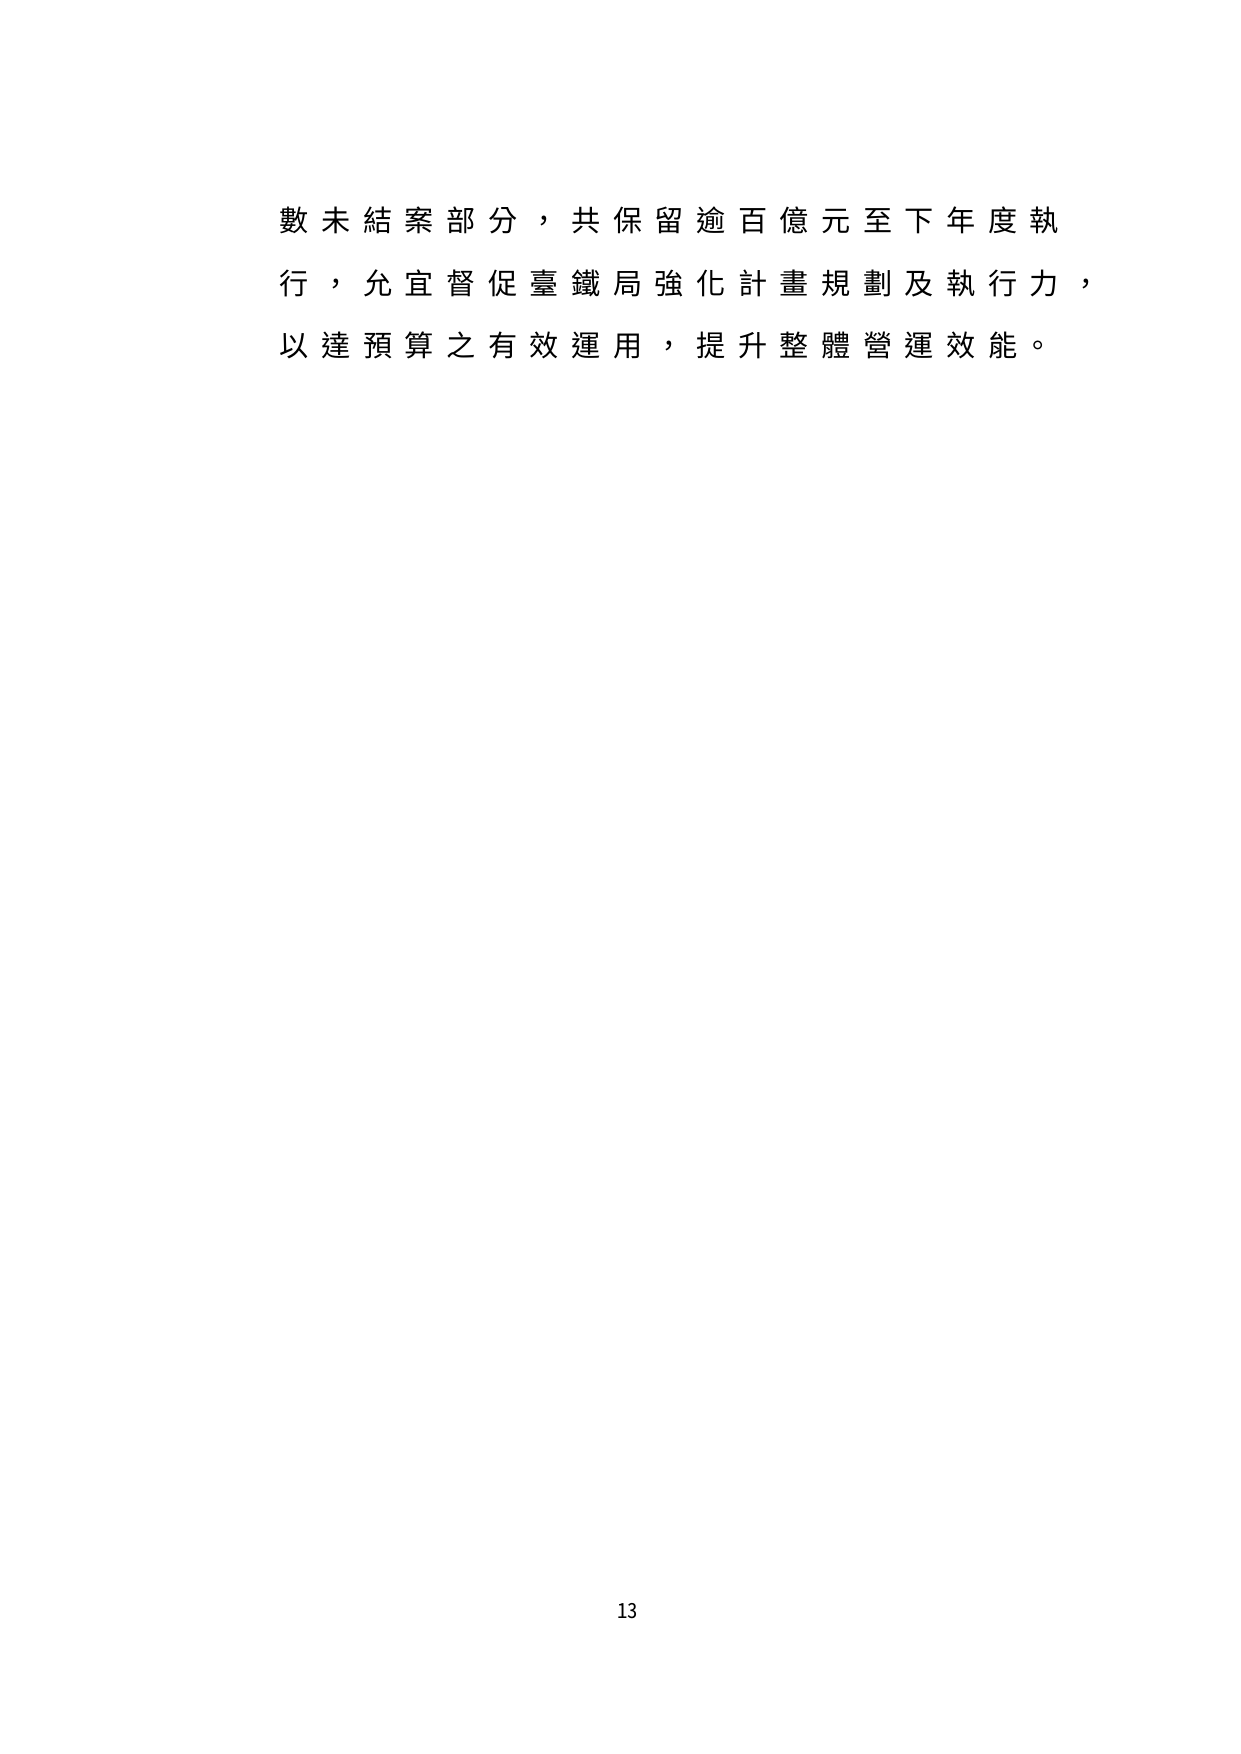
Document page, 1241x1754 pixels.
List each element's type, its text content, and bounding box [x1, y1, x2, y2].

text 綜上，交通部編列預算投資臺鐵局，惟臺鐵局因計畫因用地取得延遲、地方配合款協商未果，或工程流標、廢標，或前置作業期間較長，或計畫未具急迫性等因素影響，迄106年底執行交通部投資之部分計畫累計預算執行率容待提升。交通部106年度「臺灣鐵路管理局」計畫決算實現數僅占預算數之1.43%，106年度保留數加計以前年度保留數未結案部分，共保留逾百億元至下年度執行，允宜督促臺鐵局強化計畫規劃及執行力，以達預算之有效運用，提升整體營運效能。 [249, 177, 1065, 365]
